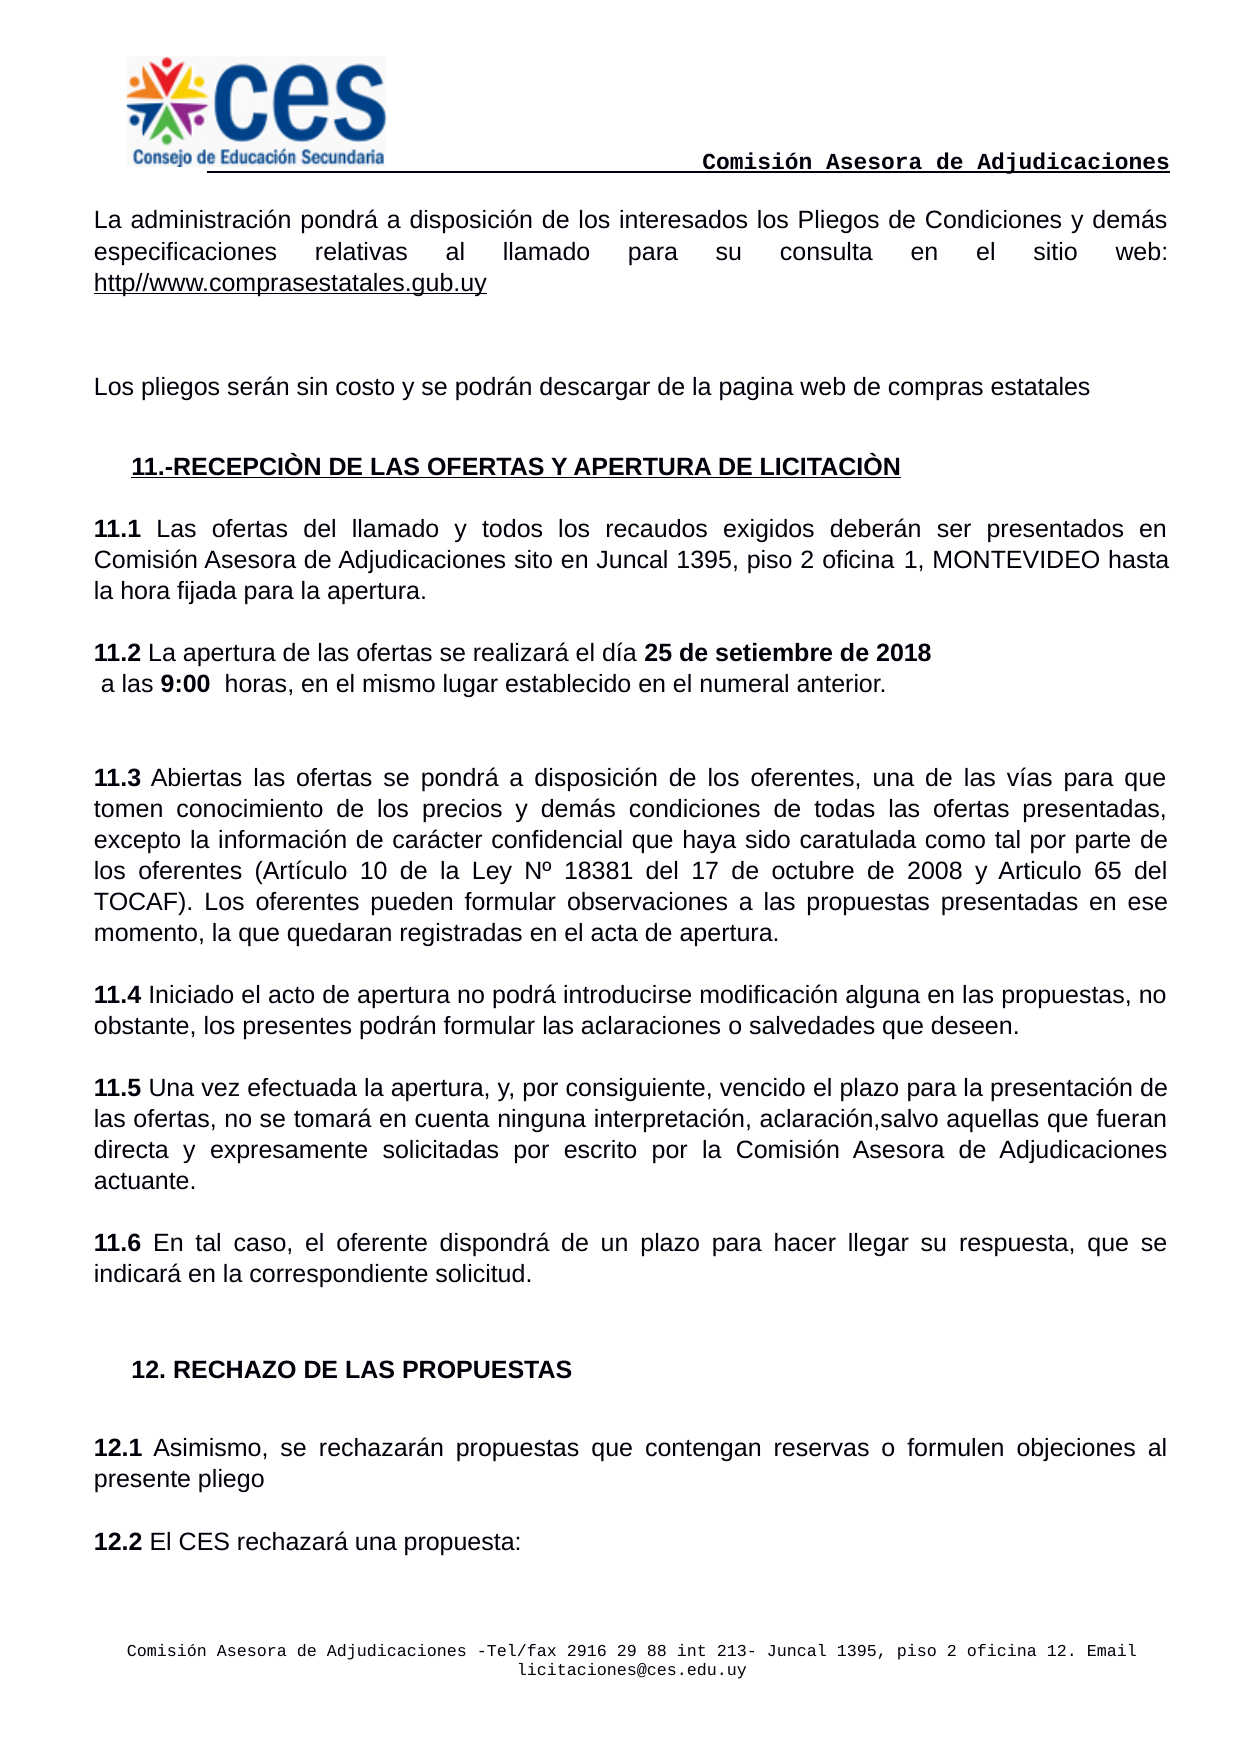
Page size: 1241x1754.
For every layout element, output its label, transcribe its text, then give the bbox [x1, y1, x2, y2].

list 11.5 Una vez efectuada la apertura, y, por consiguiente, vencido el plazo para la presentación de las ofertas, no se tomará en cuenta ninguna interpretación, aclaración,salvo aquellas que fueran directa y expresamente solicitadas por escrito por la Comisión Asesora de Adjudicaciones actuante. [94, 1073, 1169, 1195]
list 12.1 Asimismo, se rechazarán propuestas que contengan reservas o formulen objeciones al presente pliego [94, 1433, 1169, 1493]
list 12.2 El CES rechazará una propuesta: [94, 1526, 1169, 1555]
list La administración pondrá a disposición de los interesados los Pliegos de Condiciones y demás especificaciones relativas al llamado para su consulta en el sitio web: http//www.comprasestatales.gub.uy [94, 205, 1169, 296]
list 11.4 Iniciado el acto de apertura no podrá introducirse modificación alguna en las propuestas, no obstante, los presentes podrán formular las aclaraciones o salvedades que deseen. [94, 980, 1169, 1039]
list 11.1 Las ofertas del llamado y todos los recaudos exigidos deberán ser presentados en Comisión Asesora de Adjudicaciones sito en Juncal 1395, piso 2 oficina 1, MONTEVIDEO hasta la hora fijada para la apertura. [94, 514, 1169, 605]
list Los pliegos serán sin costo y se podrán descargar de la pagina web de compras estatales [94, 346, 1169, 401]
list 12. RECHAZO DE LAS PROPUESTAS [94, 1354, 1169, 1383]
list a las 9:00 horas, en el mismo lugar establecido en el numeral anterior. [94, 669, 1169, 698]
list 11.-RECEPCIÒN DE LAS OFERTAS Y APERTURA DE LICITACIÒN [94, 452, 1169, 481]
list 11.6 En tal caso, el oferente dispondrá de un plazo para hacer llegar su respuesta, que se indicará en la correspondiente solicitud. [94, 1228, 1169, 1288]
list 11.3 Abiertas las ofertas se pondrá a disposición de los oferentes, una de las vías para que tomen conocimiento de los precios y demás condiciones de todas las ofertas presentadas, excepto la información de carácter confidencial que haya sido caratulada como tal por parte de los oferentes (Artículo 10 de la Ley Nº 18381 del 17 de octubre de 2008 y Articulo 65 del TOCAF). Los oferentes pueden formular observaciones a las propuestas presentadas en ese momento, la que quedaran registradas en el acta de apertura. [94, 762, 1169, 946]
picture [126, 56, 387, 167]
list 11.2 La apertura de las ofertas se realizará el día 25 de setiembre de 2018 [94, 638, 1169, 667]
